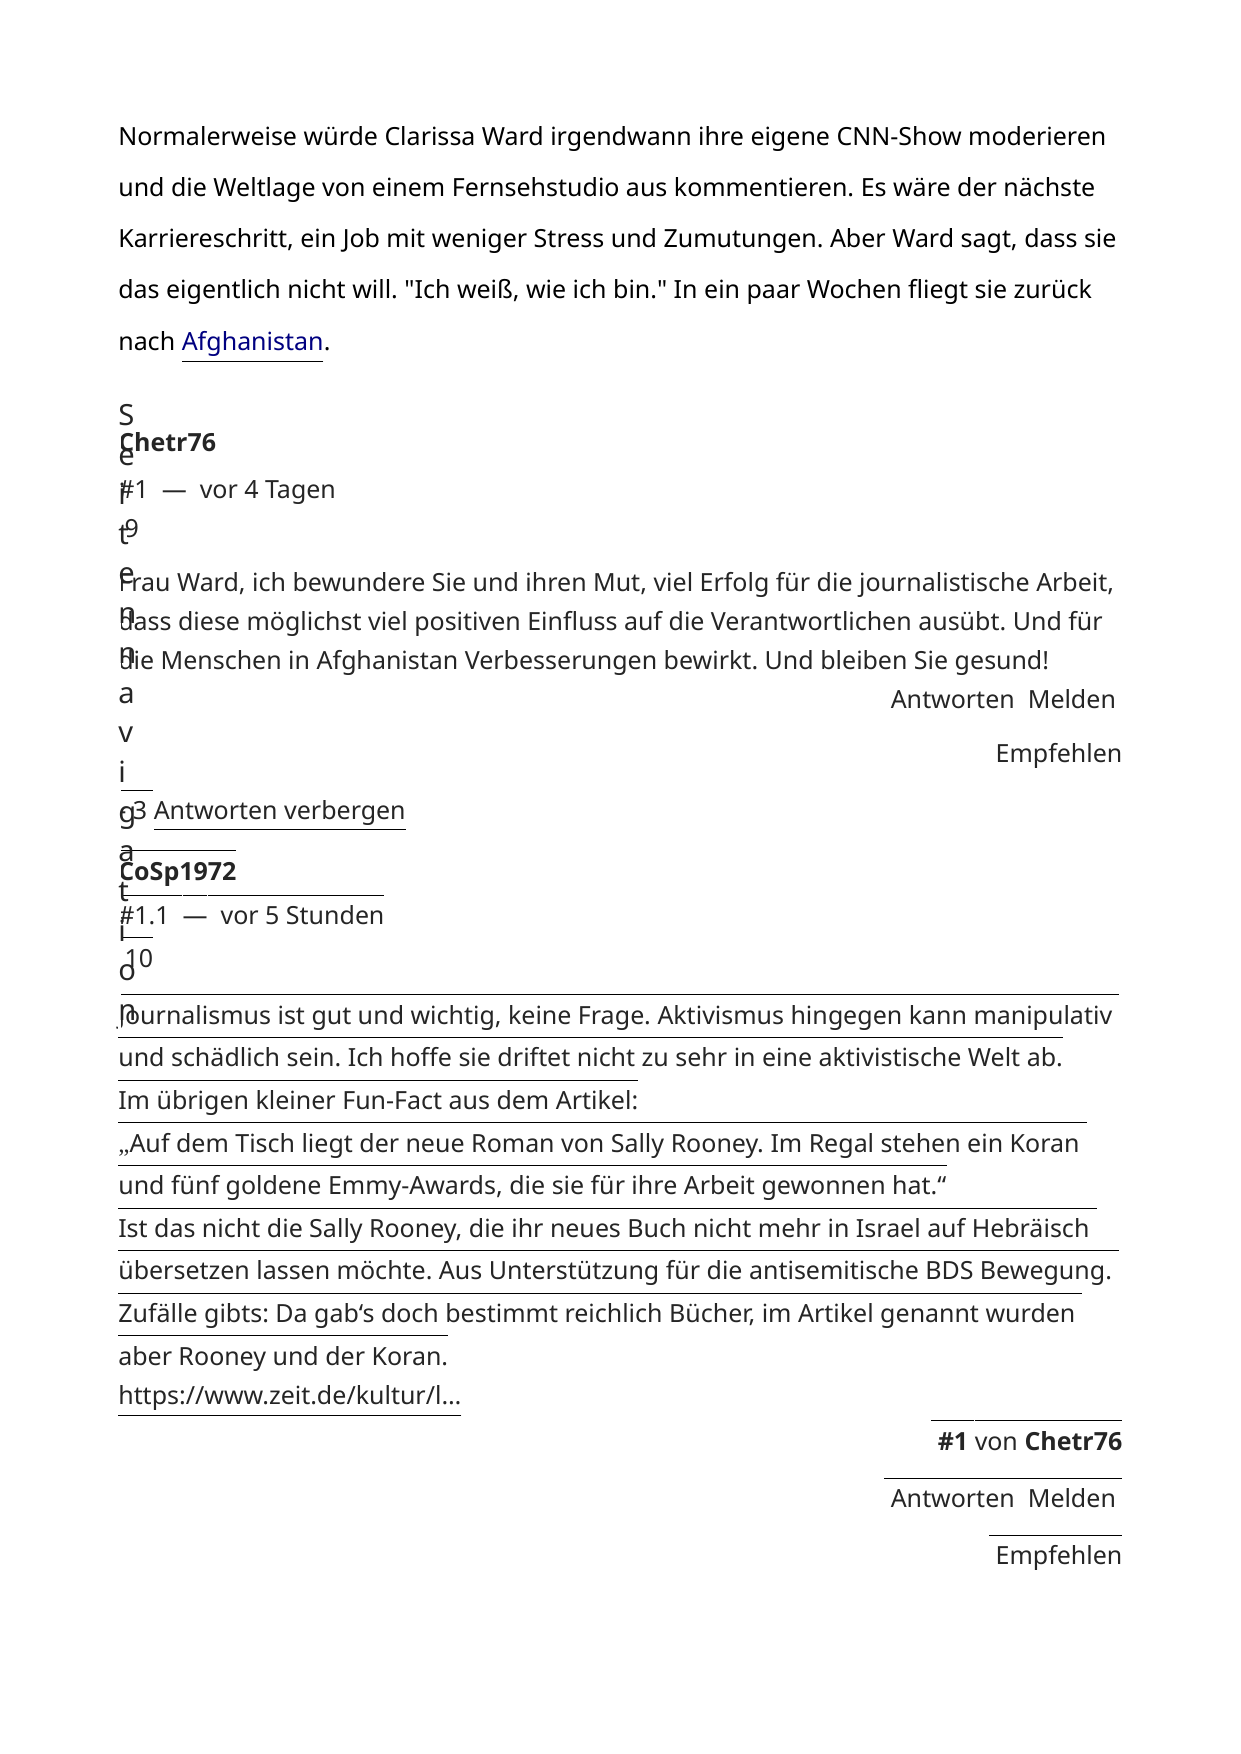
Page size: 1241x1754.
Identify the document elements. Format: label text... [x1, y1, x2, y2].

text 10 [121, 937, 1122, 974]
text „Auf dem Tisch liegt der neue Roman von Sally Rooney. Im Regal stehen ein Koran und fünf goldene Emmy-Awards, die sie für ihre Arbeit gewonnen hat.“ [118, 1122, 1122, 1202]
text #1.1 — vor 5 Stunden [121, 894, 1122, 932]
text 9 [121, 511, 1122, 545]
text Ist das nicht die Sally Rooney, die ihr neues Buch nicht mehr in Israel auf Hebräisch übersetzen lassen möchte. Aus Unterstützung für die antisemitische BDS Bewegung. Zufälle gibts: Da gab‘s doch bestimmt reichlich Bücher, im Artikel genannt wurden aber Rooney und der Koran. [118, 1207, 1122, 1372]
text #1 — vor 4 Tagen [121, 472, 1122, 506]
text Im übrigen kleiner Fun-Fact aus dem Artikel: [118, 1079, 1122, 1117]
text Empfehlen [121, 736, 1122, 770]
text #1 von Chetr76 [118, 1420, 1122, 1457]
text - 3 Antworten verbergen [121, 789, 1122, 829]
text Journalismus ist gut und wichtig, keine Frage. Aktivismus hingegen kann manipulativ und schädlich sein. Ich hoffe sie driftet nicht zu sehr in eine aktivistische Welt ab. [118, 994, 1122, 1074]
text Empfehlen [118, 1535, 1122, 1572]
subtitle CoSp1972 [121, 850, 1122, 887]
subtitle Chetr76 [121, 425, 1122, 459]
text Frau Ward, ich bewundere Sie und ihren Mut, viel Erfolg für die journalistische Arbeit, dass diese möglichst viel positiven Einfluss auf die Verantwortlichen ausübt. Und für die Menschen in Afghanistan Verbesserungen bewirkt. Und bleiben Sie gesund! [121, 564, 1122, 677]
text Normalerweise würde Clarissa Ward irgendwann ihre eigene CNN-Show moderieren und die Weltlage von einem Fernsehstudio aus kommentieren. Es wäre der nächste Karriereschritt, ein Job mit weniger Stress und Zumutungen. Aber Ward sagt, dass sie das eigentlich nicht will. "Ich weiß, wie ich bin." In ein paar Wochen fliegt sie zurück nach Afghanistan. [118, 118, 1122, 361]
text Antworten Melden [121, 682, 1122, 716]
text Antworten Melden [118, 1478, 1122, 1515]
text https://www.zeit.de/kultur/l… [118, 1378, 1122, 1415]
